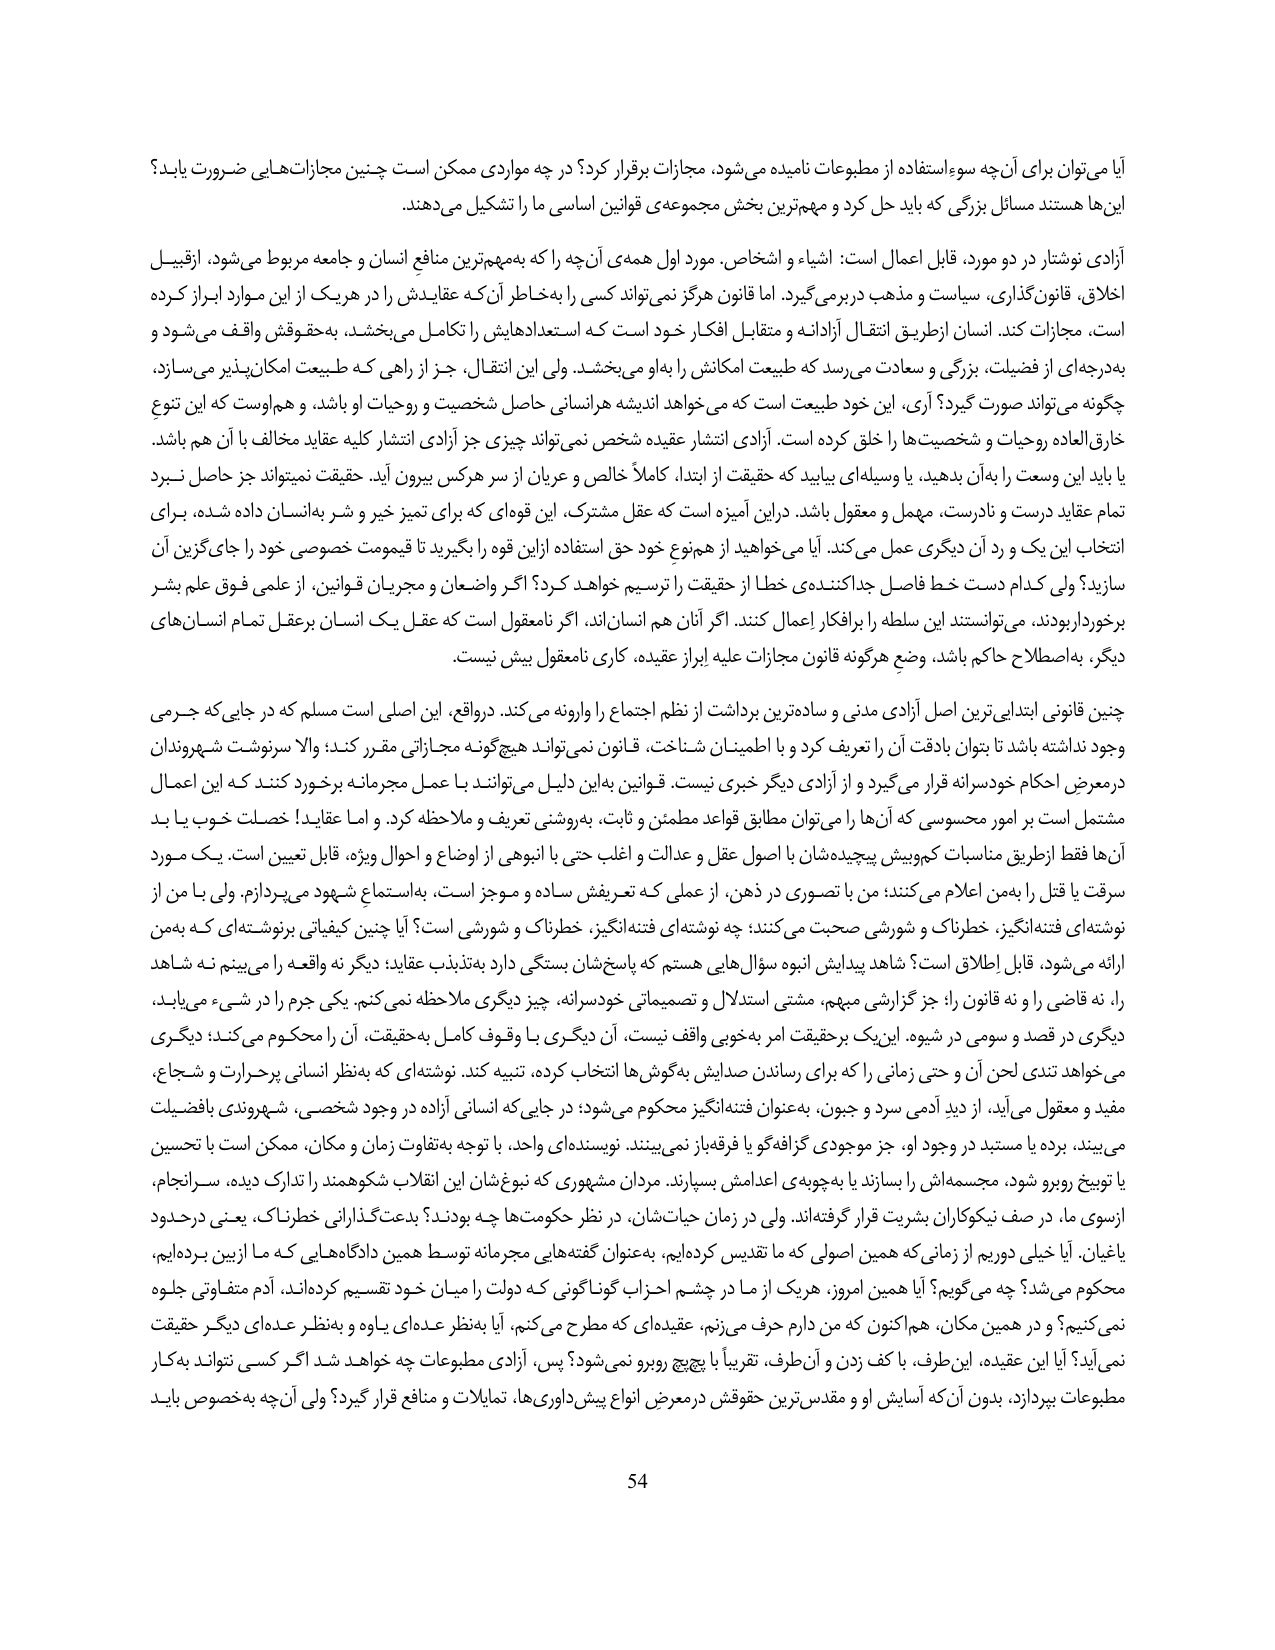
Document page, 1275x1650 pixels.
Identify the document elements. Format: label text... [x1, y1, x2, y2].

text آزادی نوشتار در دو مورد، قابل اعمال است: اشیاء و اشخاص. مورد اول همه‌ی آن‌چه را که به‌مهم‌ترین منافعِ انسان و جامعه مربوط می‌شود، از‌قبیل اخلاق، قانون‌گذاری، سیاست و مذهب در‌بر‌می‌گیرد. اما قانون هرگز نمی‌تواند کسی را به‌خاطر آن‌که عقایدش را در هر‌یک از‌ این موارد ابراز کرده است، مجازات کند. انسان از‌طریق انتقال آزادانه و متقابل افکار خود است که استعدادهایش را تکامل می‌بخشد، به‌حقوقش واقف می‌شود و به‌درجه‌ای از فضیلت، بزرگی و سعادت می‌رسد که طبیعت امکانش را به‌او می‌بخشد. ولی این انتقال، جز از راهی که طبیعت امکان‌پذیر می‌سازد، چگونه می‌تواند صورت گیرد؟ آری، این خود طبیعت است که می‌خواهد اندیشه هرانسانی حاصل شخصیت و روحیات او باشد، و هم‌او‌ست که این تنوعِ خارق‌العاده روحیات و شخصیت‌ها را خلق کرده است. آزادی انتشار عقیده شخص نمی‌تواند چیزی جز آزادی انتشار کلیه عقاید مخالف با آن هم باشد. یا باید این وسعت را به‌آن بدهید، یا وسیله‌ای بیابید که حقیقت از ابتدا، کاملاً خالص و عریان از سر هر‌کس بیرون آید. حقیقت نمیتواند جز حاصل نبرد تمام عقاید درست و نادرست، مهمل و معقول باشد. در‌این آمیزه است که عقل مشترک، این قوه‌ای که برای تمیز خیر و شر به‌انسان داده شده، برای انتخاب این یک و رد آن دیگری عمل می‌کند. آیا می‌خواهید از هم‌نوعِ خود حق استفاده از‌این قوه را بگیرید تا قیمومت خصوصی خود را جای‌گزین آن سازید؟ ولی کدام دست خط فاصل جداکننده‌‌ی خطا از حقیقت را ترسیم خواهد کرد؟ اگر واضعان و مجریان قوانین، از علمی فوق علم بشر برخورداربودند، می‌توانستند این سلطه را برافکار اِعمال کنند. اگر آنان هم انسان‌اند، اگر نامعقول است که عقل یک انسان برعقل تمام انسان‌های دیگر، به‌اصطلاح حاکم باشد، وضعِ هرگونه قانون مجازات علیه اِبراز عقیده، کاری نامعقول بیش نیست. [150, 240, 1125, 674]
text چنین قانونی ابتدایی‌ترین اصل آزادی مدنی و ساده‌ترین برداشت از نظم اجتماع را وارونه می‌کند. در‌واقع، این اصلی است مسلم که در جایی‌که جرمی وجود نداشته باشد تا بتوان با‌دقت آن را تعریف کرد و با ‌اطمینان شناخت، قانون نمی‌تواند هیچ‌گونه مجازاتی مقرر کند؛ والا سرنوشت شهروندان در‌معرضِ احکام خود‌سرانه قرار می‌گیرد و از آزادی دیگر خبری نیست. قوانین به‌این دلیل می‌توانند با عمل مجرمانه برخورد کنند که این اعمال مشتمل است بر امور محسوسی که آن‌ها را می‌توان مطابق قواعد مطمئن و ثابت، به‌روشنی تعریف و ملاحظه کرد. و اما عقاید! خصلت خوب یا بد آن‌ها فقط از‌طریق مناسبات کم‌و‌بیش پیچیده‌شان با اصول عقل و عدالت و اغلب حتی با انبوهی از اوضاع و احوال ویژه، قابل تعیین است. یک مورد سرقت یا قتل را به‌من اعلام می‌کنند؛ من با تصوری در ذهن، از عملی که تعریفش ساده و موجز است، به‌استماعِ شهود می‌پردازم. ولی با من از نوشته‌ای فتنه‌انگیز، خطرناک و شورشی صحبت می‌کنند؛ چه نوشته‌ای فتنه‌انگیز، خطرناک و شورشی است؟ آیا چنین کیفیاتی برنوشته‌ای که به‌من ارائه می‌شود، قابل اِطلاق است؟ شاهد پیدایش انبوه سؤال‌هایی هستم که پاسخ‌شان بستگی دارد به‌تذبذب عقاید؛ دیگر نه واقعه را می‌بینم نه شاهد را، نه قاضی را و نه قانون را؛ جز گزارشی مبهم، مشتی استدلال و تصمیماتی خود‌سرانه، چیز دیگری ملاحظه نمی‌کنم. یکی جرم را در شیء می‌یابد، دیگری در قصد و سومی در شیوه. این‌یک برحقیقت امر به‌خوبی واقف نیست، آن دیگری با وقوف کامل به‌حقیقت، آن را محکوم می‌کند؛ دیگری می‌خواهد تندی لحن آن و حتی زمانی را که برای رساندن صدایش به‌گوش‌ها انتخاب کرده، تنبیه کند. نوشته‌ای که به‌نظر انسانی پرحرارت و شجاع، مفید و معقول می‌آید، از‌ دیدِ آدمی سرد و جبون، به‌عنوان فتنه‌انگیز محکوم می‌شود؛ در جایی‌که انسانی آزاده در وجود شخصی، شهروندی با‌فضیلت می‌بیند، برده یا مستبد در وجود او، جز موجودی گزافه‌گو یا فرقه‌باز نمی‌بینند. نویسنده‌ای واحد، با توجه به‌تفاوت زمان و مکان، ممکن است با تحسین یا توبیخ رو‌برو شود، مجسمه‌اش را بسازند یا به‌چوبه‌ی اعدامش بسپارند. مردان مشهوری که نبوغ‌شان این انقلاب شکوهمند را تدارک دیده، سرانجام، از‌سوی ما، در صف نیکوکاران بشریت قرار گرفته‌اند. ولی در زمان حیات‌شان، در نظر حکومت‌ها چه بودند؟ بدعت‌گذارانی خطرناک، یعنی در‌حدود یاغیان. آیا خیلی دوریم از زمانی‌که همین اصولی که ما تقدیس کرده‌ایم، به‌عنوان گفته‌هایی مجرمانه توسط همین دادگاه‌هایی که ما از‌بین برده‌ایم، محکوم می‌شد؟ چه می‌گویم؟ آیا همین امروز، هر‌یک از ما در چشم احزاب گوناگونی که دولت را میان خود تقسیم کرده‌اند، آدم متفاوتی جلوه نمی‌کنیم؟ و در همین مکان، هم‌اکنون ‌که من دارم حرف می‌زنم، عقیده‌ای که مطرح می‌کنم، آیا به‌نظر عده‌ای یاوه و به‌نظر عده‌ای دیگر حقیقت نمی‌آید؟ آیا این عقیده، این‌طرف، با کف زدن و آن‌طرف، تقریباً با پچ‌پچ روبرو نمی‌شود؟ پس، آزادی مطبوعات چه خواهد شد اگر کسی نتواند به‌کار مطبوعات بپردازد، بدون آن‌که آسایش او و مقدس‌ترین حقوقش در‌معرضِ انواع پیش‌داوری‌ها، تمایلات و منافع قرار گیرد؟ ولی آن‌چه به‌خصوص باید مورد توجه کامل قرار گیرد، این است که وضعِ هرگونه مجازاتی علیه نوشتجات، به‌بهانه جلوگیری از سوءِ‌استفاده از مطبوعات، کاملاً به‌ضرر فضیلت و حقیقت و به‌نفعِ رذالت، خطا و استبداد تمام می‌شود. [150, 692, 1125, 1415]
text آیا می‌توان برای آن‌چه سوءِ‌استفاده از مطبوعات نامیده می‌شود، مجازات برقرار کرد؟ در چه مواردی ممکن است چنین مجازات‌هایی ضرورت یابد؟ این‌ها هستند مسائل بزرگی که باید حل کرد و مهم‌ترین بخش مجموعه‌ی قوانین اساسی ما را تشکیل می‌دهند. [150, 150, 1125, 222]
